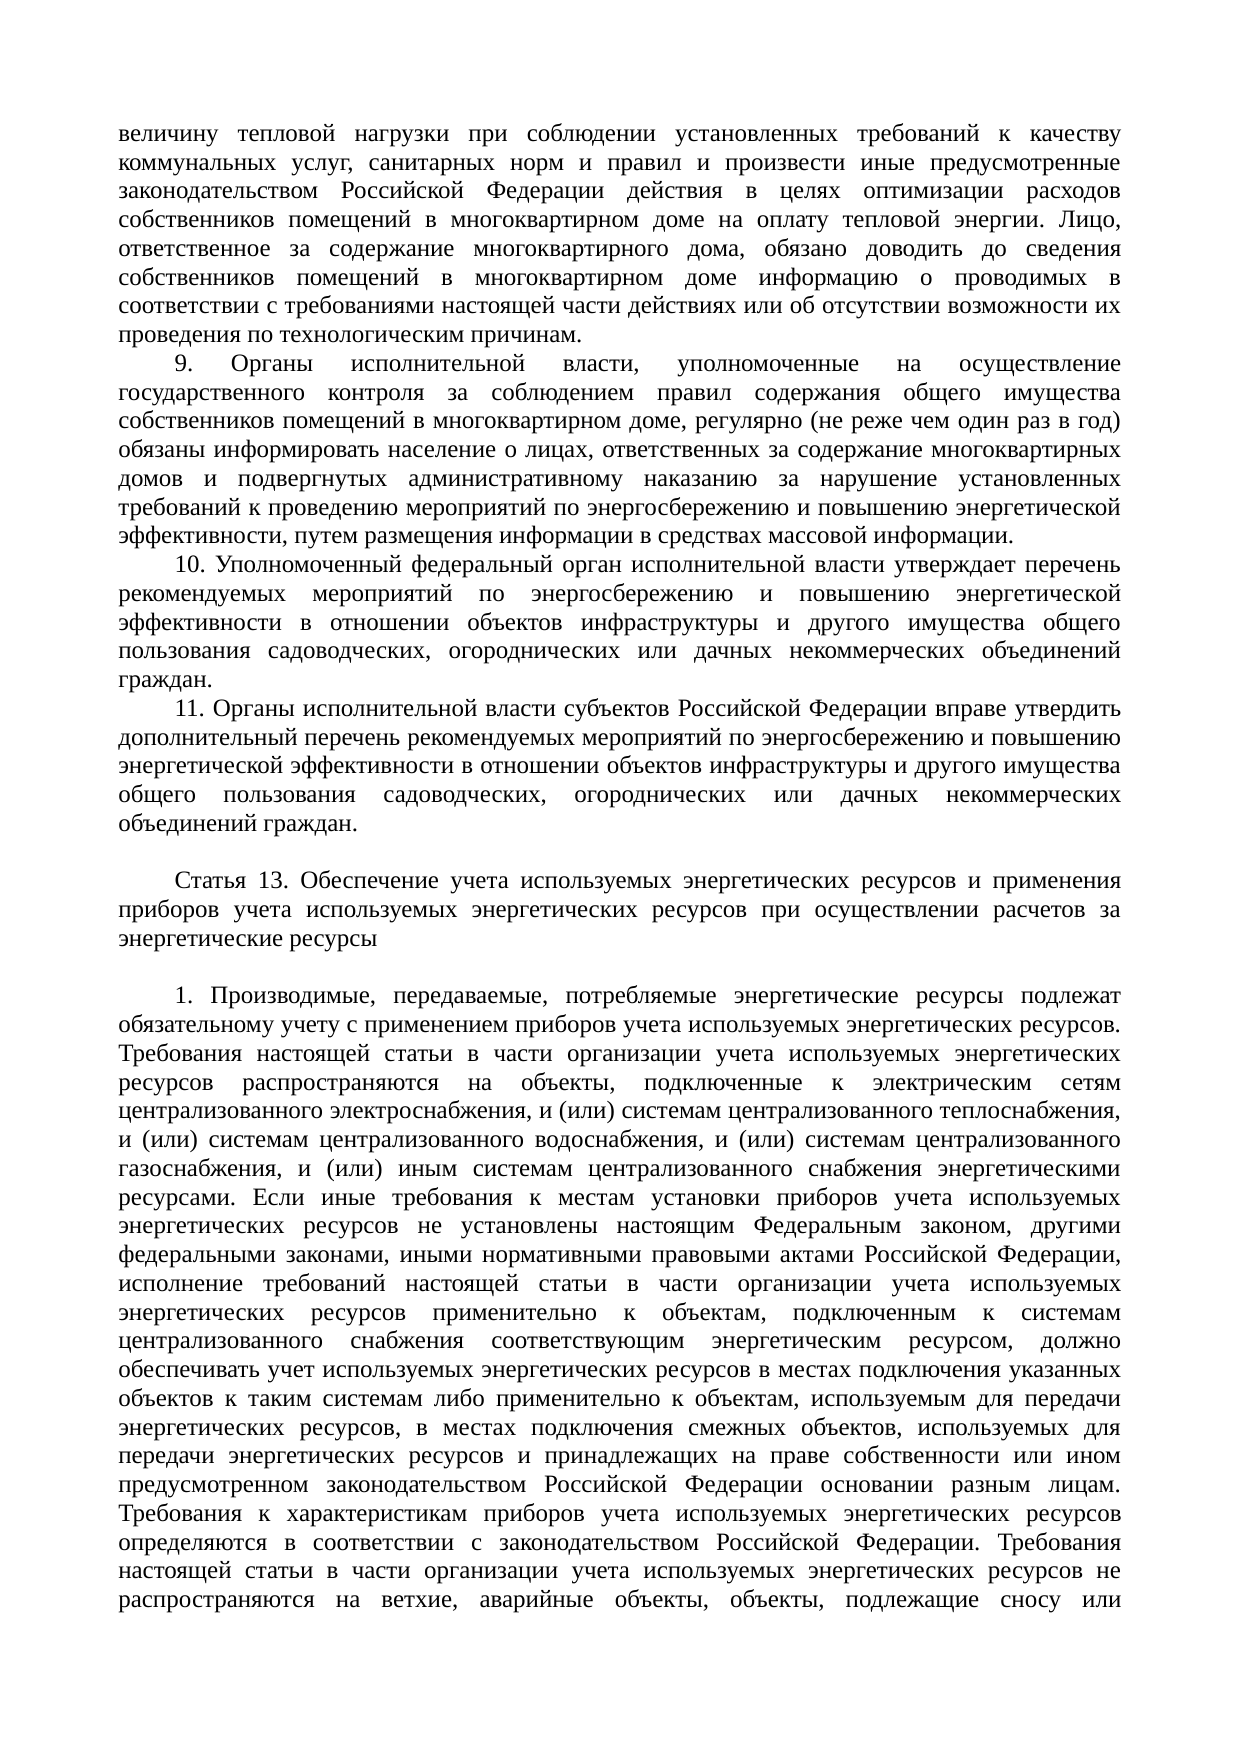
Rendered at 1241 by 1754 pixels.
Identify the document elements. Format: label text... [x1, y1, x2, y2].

text 11. Органы исполнительной власти субъектов Российской Федерации вправе утвердить дополнительный перечень рекомендуемых мероприятий по энергосбережению и повышению энергетической эффективности в отношении объектов инфраструктуры и другого имущества общего пользования садоводческих, огороднических или дачных некоммерческих объединений граждан. [118, 693, 1122, 837]
text величину тепловой нагрузки при соблюдении установленных требований к качеству коммунальных услуг, санитарных норм и правил и произвести иные предусмотренные законодательством Российской Федерации действия в целях оптимизации расходов собственников помещений в многоквартирном доме на оплату тепловой энергии. Лицо, ответственное за содержание многоквартирного дома, обязано доводить до сведения собственников помещений в многоквартирном доме информацию о проводимых в соответствии с требованиями настоящей части действиях или об отсутствии возможности их проведения по технологическим причинам. [118, 118, 1122, 348]
text 9. Органы исполнительной власти, уполномоченные на осуществление государственного контроля за соблюдением правил содержания общего имущества собственников помещений в многоквартирном доме, регулярно (не реже чем один раз в год) обязаны информировать население о лицах, ответственных за содержание многоквартирных домов и подвергнутых административному наказанию за нарушение установленных требований к проведению мероприятий по энергосбережению и повышению энергетической эффективности, путем размещения информации в средствах массовой информации. [118, 348, 1122, 549]
text 10. Уполномоченный федеральный орган исполнительной власти утверждает перечень рекомендуемых мероприятий по энергосбережению и повышению энергетической эффективности в отношении объектов инфраструктуры и другого имущества общего пользования садоводческих, огороднических или дачных некоммерческих объединений граждан. [118, 549, 1122, 693]
text Статья 13. Обеспечение учета используемых энергетических ресурсов и применения приборов учета используемых энергетических ресурсов при осуществлении расчетов за энергетические ресурсы [118, 866, 1122, 952]
text 1. Производимые, передаваемые, потребляемые энергетические ресурсы подлежат обязательному учету с применением приборов учета используемых энергетических ресурсов. Требования настоящей статьи в части организации учета используемых энергетических ресурсов распространяются на объекты, подключенные к электрическим сетям централизованного электроснабжения, и (или) системам централизованного теплоснабжения, и (или) системам централизованного водоснабжения, и (или) системам централизованного газоснабжения, и (или) иным системам централизованного снабжения энергетическими ресурсами. Если иные требования к местам установки приборов учета используемых энергетических ресурсов не установлены настоящим Федеральным законом, другими федеральными законами, иными нормативными правовыми актами Российской Федерации, исполнение требований настоящей статьи в части организации учета используемых энергетических ресурсов применительно к объектам, подключенным к системам централизованного снабжения соответствующим энергетическим ресурсом, должно обеспечивать учет используемых энергетических ресурсов в местах подключения указанных объектов к таким системам либо применительно к объектам, используемым для передачи энергетических ресурсов, в местах подключения смежных объектов, используемых для передачи энергетических ресурсов и принадлежащих на праве собственности или ином предусмотренном законодательством Российской Федерации основании разным лицам. Требования к характеристикам приборов учета используемых энергетических ресурсов определяются в соответствии с законодательством Российской Федерации. Требования настоящей статьи в части организации учета используемых энергетических ресурсов не распространяются на ветхие, аварийные объекты, объекты, подлежащие сносу или [118, 981, 1122, 1613]
